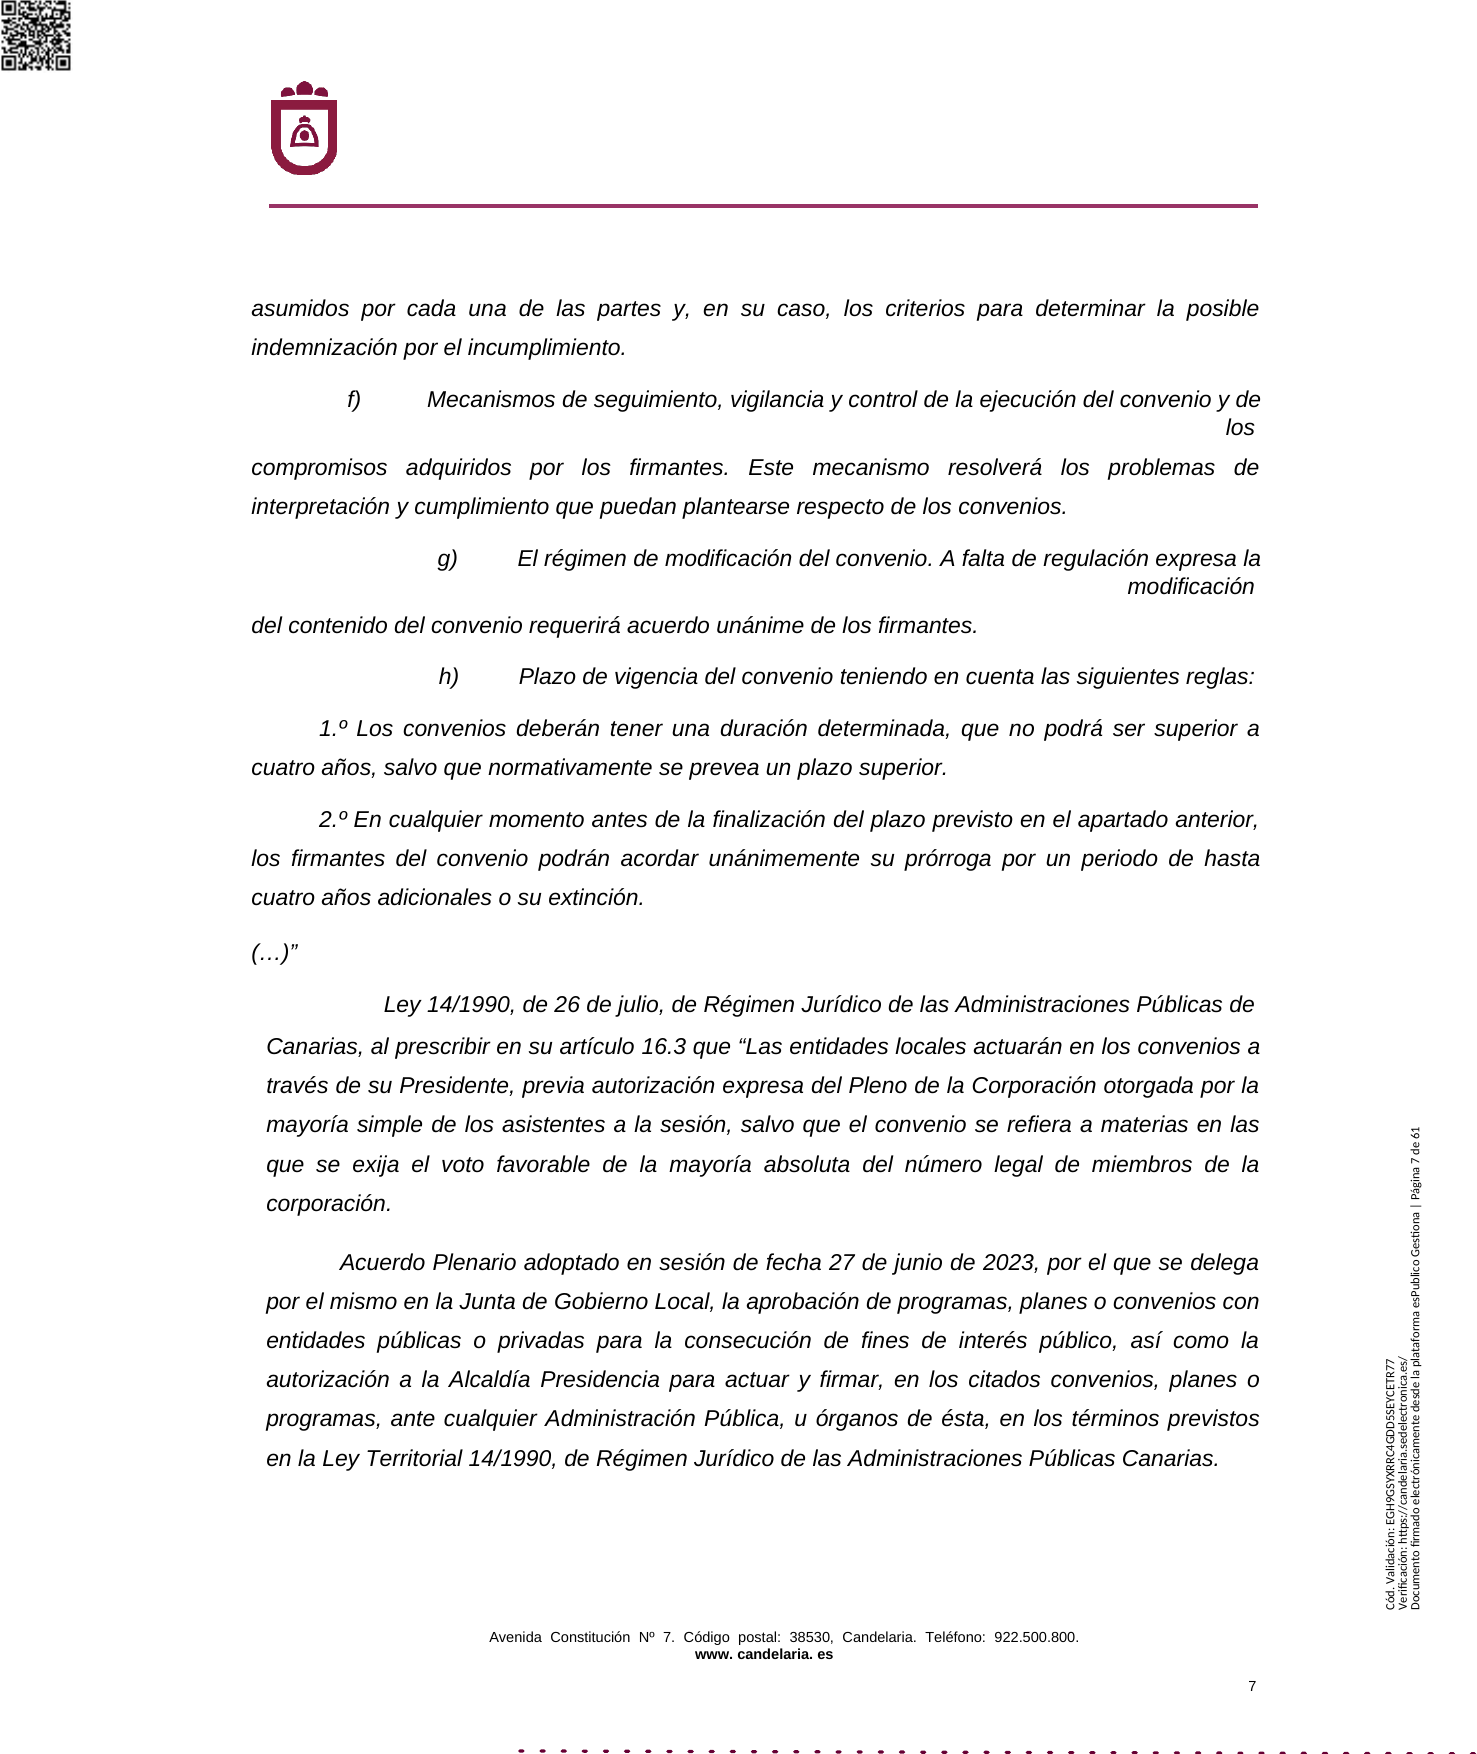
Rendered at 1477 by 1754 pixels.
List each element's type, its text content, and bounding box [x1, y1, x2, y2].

list Mecanismos de seguimiento, vigilancia y control de la ejecución del convenio y de los [251, 386, 1263, 441]
list El régimen de modificación del convenio. A falta de regulación expresa la modificación [251, 544, 1263, 599]
text (…)” [251, 939, 1263, 966]
text asumidos por cada una de las partes y, en su caso, los criterios para determinar la posible indemnización por el incumplimiento. [251, 295, 1263, 361]
text Ley 14/1990, de 26 de julio, de Régimen Jurídico de las Administraciones Públicas de [251, 991, 1263, 1017]
text 2.º En cualquier momento antes de la finalización del plazo previsto en el apartado anterior, los firmantes del convenio podrán acordar unánimemente su prórroga por un periodo de hasta cuatro años adicionales o su extinción. [251, 806, 1263, 911]
text Acuerdo Plenario adoptado en sesión de fecha 27 de junio de 2023, por el que se delega por el mismo en la Junta de Gobierno Local, la aprobación de programas, planes o convenios con entidades públicas o privadas para la consecución de fines de interés público, así como la autorización a la Alcaldía Presidencia para actuar y firmar, en los citados convenios, planes o programas, ante cualquier Administración Pública, u órganos de ésta, en los términos previstos en la Ley Territorial 14/1990, de Régimen Jurídico de las Administraciones Públicas Canarias. [266, 1249, 1263, 1471]
list Plazo de vigencia del convenio teniendo en cuenta las siguientes reglas: [251, 663, 1263, 689]
text 1.º Los convenios deberán tener una duración determinada, que no podrá ser superior a cuatro años, salvo que normativamente se prevea un plazo superior. [251, 715, 1263, 780]
text del contenido del convenio requerirá acuerdo unánime de los firmantes. [251, 612, 1263, 638]
text compromisos adquiridos por los firmantes. Este mecanismo resolverá los problemas de interpretación y cumplimiento que puedan plantearse respecto de los convenios. [251, 453, 1263, 519]
text Canarias, al prescribir en su artículo 16.3 que “Las entidades locales actuarán en los convenios a través de su Presidente, previa autorización expresa del Pleno de la Corporación otorgada por la mayoría simple de los asistentes a la sesión, salvo que el convenio se refiera a materias en las que se exija el voto favorable de la mayoría absoluta del número legal de miembros de la corporación. [266, 1033, 1263, 1216]
